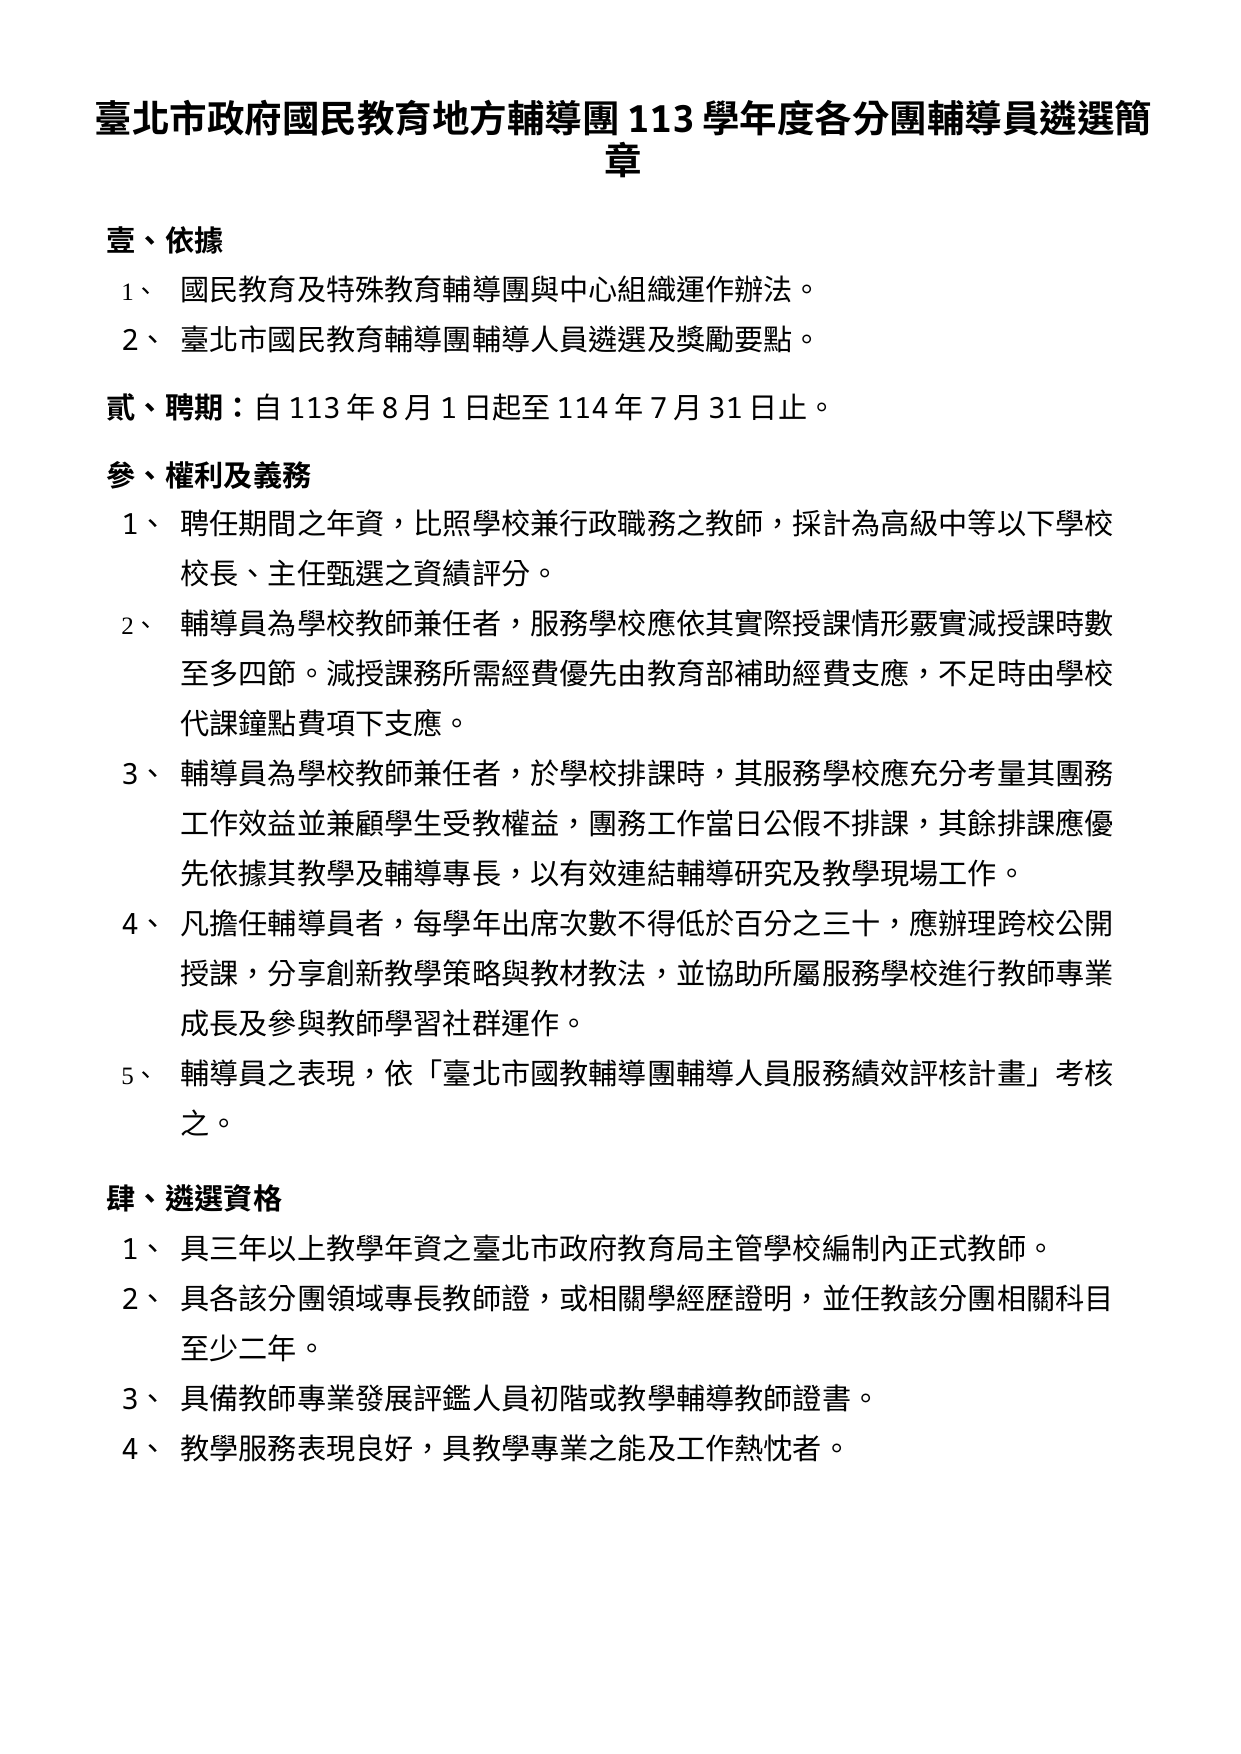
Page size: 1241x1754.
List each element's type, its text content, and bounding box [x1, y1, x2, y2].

list 臺北市國民教育輔導團輔導人員遴選及獎勵要點。 [121, 310, 1134, 360]
list 國民教育及特殊教育輔導團與中心組織運作辦法。 [121, 260, 1134, 310]
list 聘任期間之年資，比照學校兼行政職務之教師，採計為高級中等以下學校校長、主任甄選之資績評分。 [121, 495, 1134, 595]
text 臺北市政府國民教育地方輔導團113學年度各分團輔導員遴選簡章 [77, 99, 1169, 182]
list 聘期：自113年8月1日起至114年7月31日止。 [106, 385, 1134, 427]
list 依據 [106, 218, 1134, 260]
list 輔導員為學校教師兼任者，服務學校應依其實際授課情形覈實減授課時數至多四節。減授課務所需經費優先由教育部補助經費支應，不足時由學校代課鐘點費項下支應。 [121, 595, 1134, 745]
list 凡擔任輔導員者，每學年出席次數不得低於百分之三十，應辦理跨校公開授課，分享創新教學策略與教材教法，並協助所屬服務學校進行教師專業成長及參與教師學習社群運作。 [121, 895, 1134, 1045]
list 遴選資格 [106, 1170, 1134, 1220]
list 權利及義務 [106, 452, 1134, 495]
list 輔導員之表現，依「臺北市國教輔導團輔導人員服務績效評核計畫」考核之。 [121, 1045, 1134, 1145]
list 具三年以上教學年資之臺北市政府教育局主管學校編制內正式教師。 [121, 1220, 1134, 1270]
list 具各該分團領域專長教師證，或相關學經歷證明，並任教該分團相關科目至少二年。 [121, 1270, 1134, 1370]
list 教學服務表現良好，具教學專業之能及工作熱忱者。 [121, 1420, 1134, 1470]
list 具備教師專業發展評鑑人員初階或教學輔導教師證書。 [121, 1370, 1134, 1420]
list 輔導員為學校教師兼任者，於學校排課時，其服務學校應充分考量其團務工作效益並兼顧學生受教權益，團務工作當日公假不排課，其餘排課應優先依據其教學及輔導專長，以有效連結輔導研究及教學現場工作。 [121, 745, 1134, 895]
